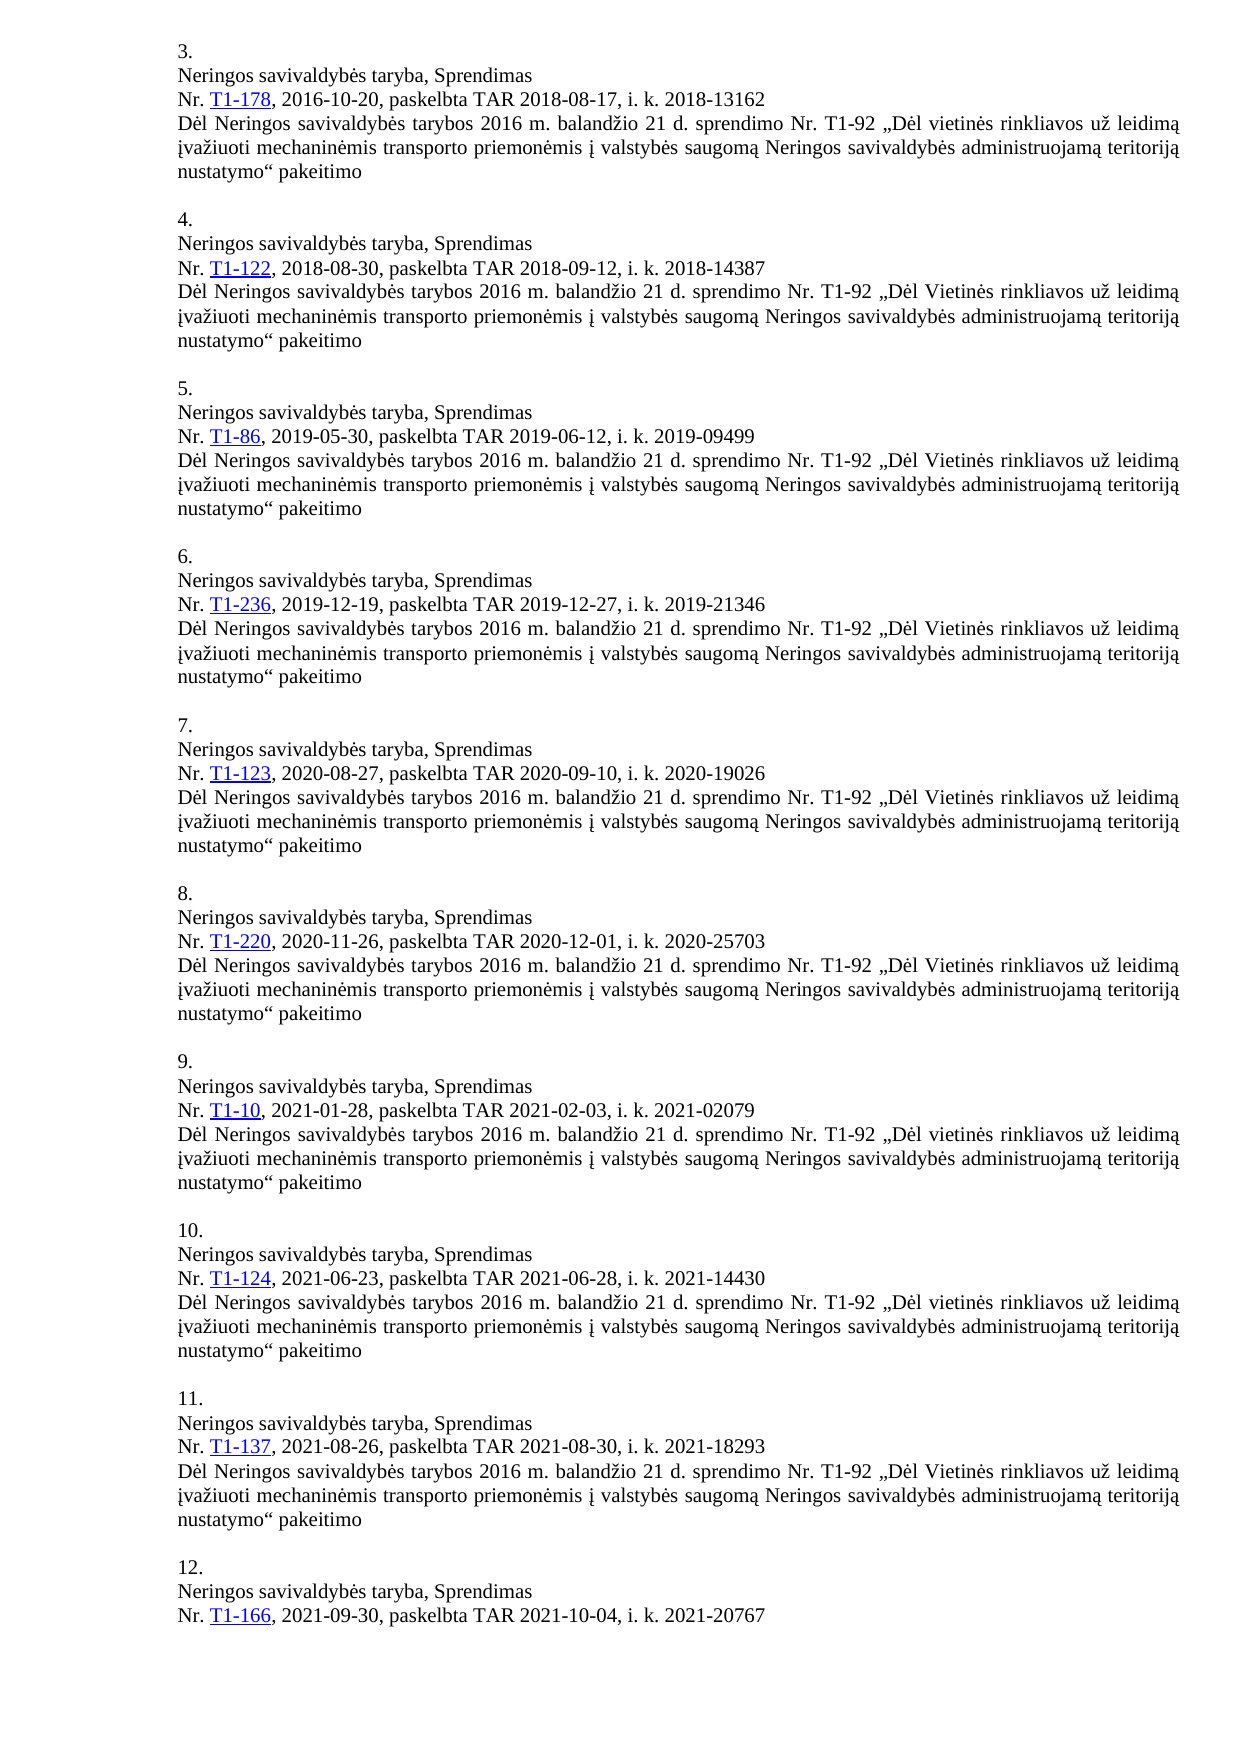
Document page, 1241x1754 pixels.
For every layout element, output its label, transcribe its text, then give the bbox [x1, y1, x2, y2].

text Dėl Neringos savivaldybės tarybos 2016 m. balandžio 21 d. sprendimo Nr. T1-92 „Dėl Vietinės rinkliavos už leidimą įvažiuoti mechaninėmis transporto priemonėmis į valstybės saugomą Neringos savivaldybės administruojamą teritoriją nustatymo“ pakeitimo [177, 785, 1181, 857]
text 5. [177, 376, 1181, 400]
text Nr. T1-124, 2021-06-23, paskelbta TAR 2021-06-28, i. k. 2021-14430 [177, 1266, 1181, 1290]
text Nr. T1-178, 2016-10-20, paskelbta TAR 2018-08-17, i. k. 2018-13162 [177, 87, 1181, 111]
text Neringos savivaldybės taryba, Sprendimas [177, 63, 1181, 87]
text Neringos savivaldybės taryba, Sprendimas [177, 231, 1181, 255]
text Dėl Neringos savivaldybės tarybos 2016 m. balandžio 21 d. sprendimo Nr. T1-92 „Dėl vietinės rinkliavos už leidimą įvažiuoti mechaninėmis transporto priemonėmis į valstybės saugomą Neringos savivaldybės administruojamą teritoriją nustatymo“ pakeitimo [177, 111, 1181, 183]
text Neringos savivaldybės taryba, Sprendimas [177, 1579, 1181, 1603]
text Dėl Neringos savivaldybės tarybos 2016 m. balandžio 21 d. sprendimo Nr. T1-92 „Dėl vietinės rinkliavos už leidimą įvažiuoti mechaninėmis transporto priemonėmis į valstybės saugomą Neringos savivaldybės administruojamą teritoriją nustatymo“ pakeitimo [177, 1122, 1181, 1194]
text Dėl Neringos savivaldybės tarybos 2016 m. balandžio 21 d. sprendimo Nr. T1-92 „Dėl vietinės rinkliavos už leidimą įvažiuoti mechaninėmis transporto priemonėmis į valstybės saugomą Neringos savivaldybės administruojamą teritoriją nustatymo“ pakeitimo [177, 1290, 1181, 1362]
text Neringos savivaldybės taryba, Sprendimas [177, 1242, 1181, 1266]
text Nr. T1-122, 2018-08-30, paskelbta TAR 2018-09-12, i. k. 2018-14387 [177, 255, 1181, 279]
text 4. [177, 207, 1181, 231]
text Nr. T1-220, 2020-11-26, paskelbta TAR 2020-12-01, i. k. 2020-25703 [177, 929, 1181, 953]
text Neringos savivaldybės taryba, Sprendimas [177, 737, 1181, 761]
text Neringos savivaldybės taryba, Sprendimas [177, 400, 1181, 424]
text 9. [177, 1049, 1181, 1073]
text Nr. T1-86, 2019-05-30, paskelbta TAR 2019-06-12, i. k. 2019-09499 [177, 424, 1181, 448]
text Neringos savivaldybės taryba, Sprendimas [177, 905, 1181, 929]
text Nr. T1-166, 2021-09-30, paskelbta TAR 2021-10-04, i. k. 2021-20767 [177, 1603, 1181, 1627]
text 11. [177, 1386, 1181, 1410]
text Dėl Neringos savivaldybės tarybos 2016 m. balandžio 21 d. sprendimo Nr. T1-92 „Dėl Vietinės rinkliavos už leidimą įvažiuoti mechaninėmis transporto priemonėmis į valstybės saugomą Neringos savivaldybės administruojamą teritoriją nustatymo“ pakeitimo [177, 1458, 1181, 1531]
text 7. [177, 713, 1181, 737]
text 3. [177, 39, 1181, 63]
text Dėl Neringos savivaldybės tarybos 2016 m. balandžio 21 d. sprendimo Nr. T1-92 „Dėl Vietinės rinkliavos už leidimą įvažiuoti mechaninėmis transporto priemonėmis į valstybės saugomą Neringos savivaldybės administruojamą teritoriją nustatymo“ pakeitimo [177, 279, 1181, 352]
text 10. [177, 1218, 1181, 1242]
text Nr. T1-10, 2021-01-28, paskelbta TAR 2021-02-03, i. k. 2021-02079 [177, 1098, 1181, 1122]
text 12. [177, 1555, 1181, 1579]
text Nr. T1-236, 2019-12-19, paskelbta TAR 2019-12-27, i. k. 2019-21346 [177, 592, 1181, 616]
text Neringos savivaldybės taryba, Sprendimas [177, 568, 1181, 592]
text Dėl Neringos savivaldybės tarybos 2016 m. balandžio 21 d. sprendimo Nr. T1-92 „Dėl Vietinės rinkliavos už leidimą įvažiuoti mechaninėmis transporto priemonėmis į valstybės saugomą Neringos savivaldybės administruojamą teritoriją nustatymo“ pakeitimo [177, 953, 1181, 1025]
text Neringos savivaldybės taryba, Sprendimas [177, 1073, 1181, 1098]
text 8. [177, 881, 1181, 905]
text Nr. T1-137, 2021-08-26, paskelbta TAR 2021-08-30, i. k. 2021-18293 [177, 1434, 1181, 1458]
text Dėl Neringos savivaldybės tarybos 2016 m. balandžio 21 d. sprendimo Nr. T1-92 „Dėl Vietinės rinkliavos už leidimą įvažiuoti mechaninėmis transporto priemonėmis į valstybės saugomą Neringos savivaldybės administruojamą teritoriją nustatymo“ pakeitimo [177, 616, 1181, 688]
text Dėl Neringos savivaldybės tarybos 2016 m. balandžio 21 d. sprendimo Nr. T1-92 „Dėl Vietinės rinkliavos už leidimą įvažiuoti mechaninėmis transporto priemonėmis į valstybės saugomą Neringos savivaldybės administruojamą teritoriją nustatymo“ pakeitimo [177, 448, 1181, 520]
text 6. [177, 544, 1181, 568]
text Nr. T1-123, 2020-08-27, paskelbta TAR 2020-09-10, i. k. 2020-19026 [177, 761, 1181, 785]
text Neringos savivaldybės taryba, Sprendimas [177, 1410, 1181, 1434]
